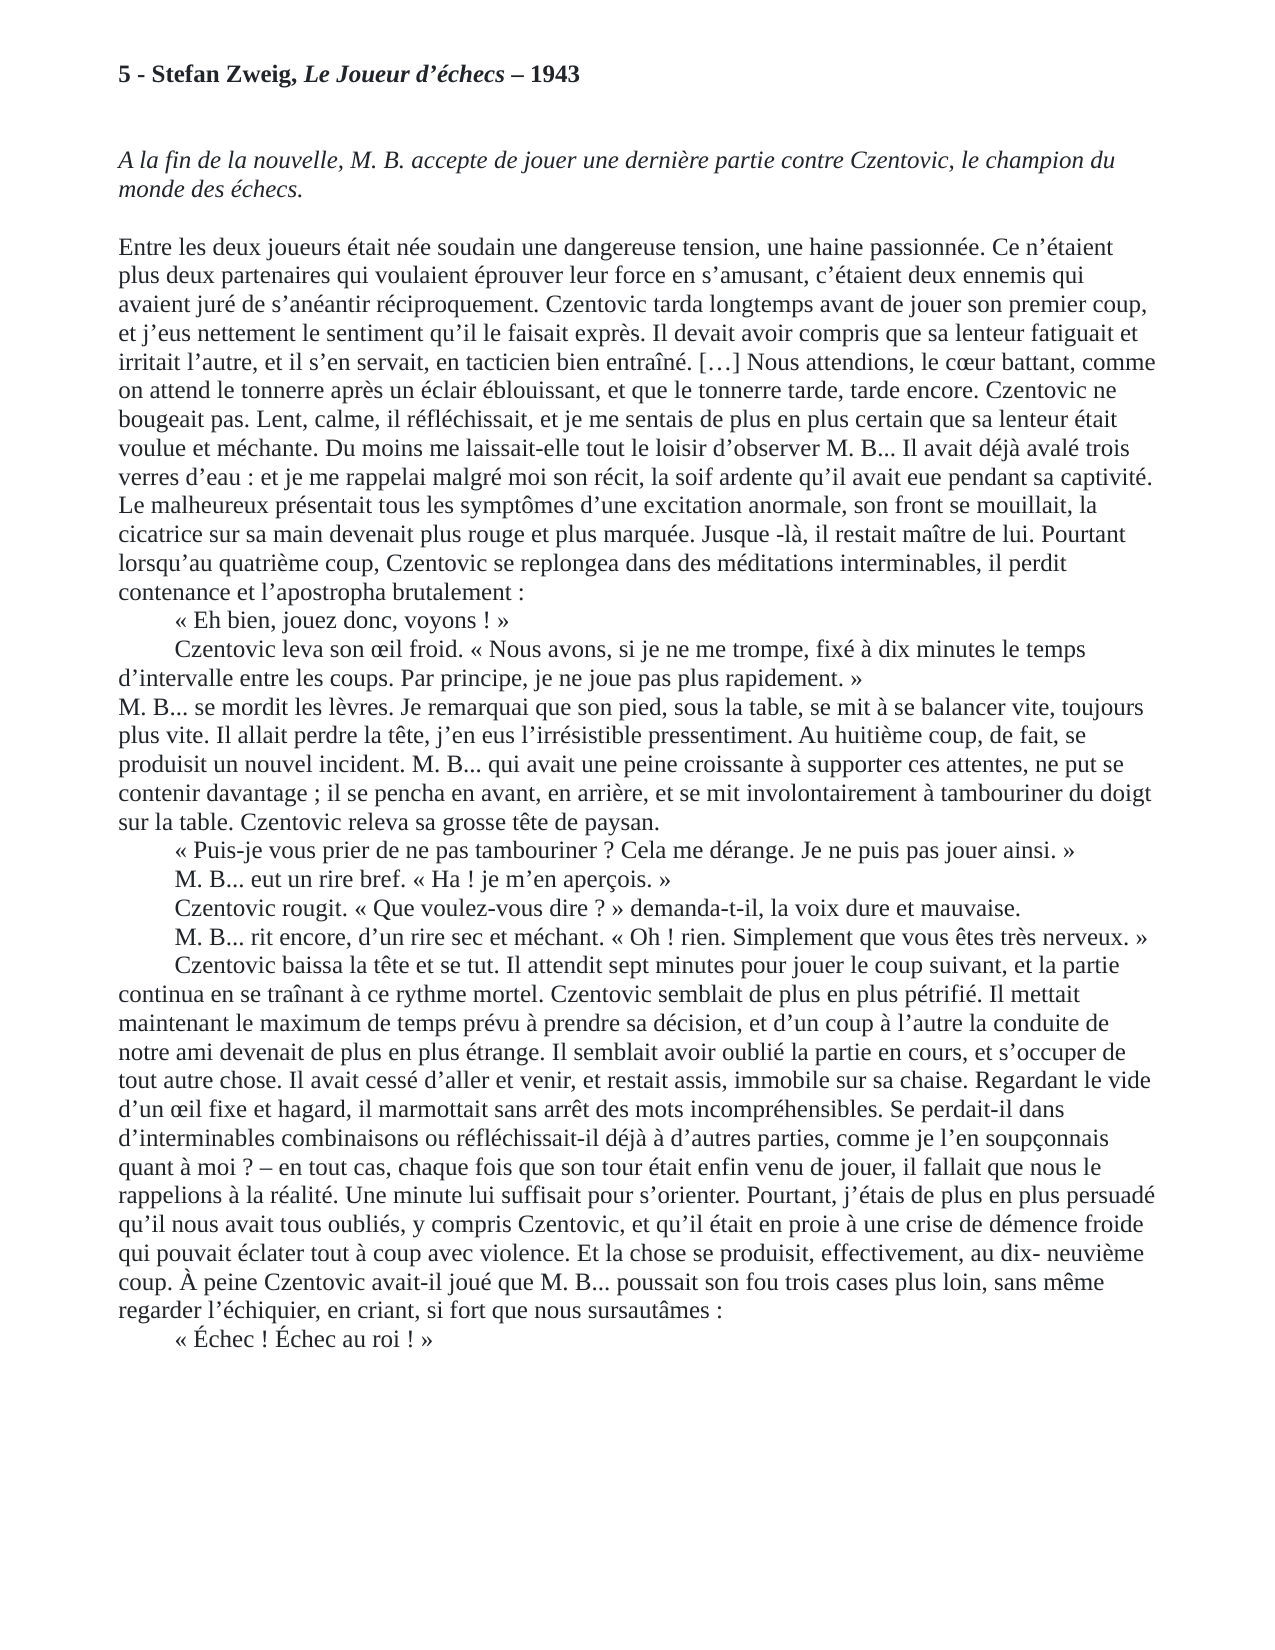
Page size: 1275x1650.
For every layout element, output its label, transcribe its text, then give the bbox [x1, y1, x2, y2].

text Entre les deux joueurs était née soudain une dangereuse tension, une haine passionnée. Ce n’étaient plus deux partenaires qui voulaient éprouver leur force en s’amusant, c’étaient deux ennemis qui avaient juré de s’anéantir réciproquement. Czentovic tarda longtemps avant de jouer son premier coup, et j’eus nettement le sentiment qu’il le faisait exprès. Il devait avoir compris que sa lenteur fatiguait et irritait l’autre, et il s’en servait, en tacticien bien entraîné. […] Nous attendions, le cœur battant, comme on attend le tonnerre après un éclair éblouissant, et que le tonnerre tarde, tarde encore. Czentovic ne bougeait pas. Lent, calme, il réfléchissait, et je me sentais de plus en plus certain que sa lenteur était voulue et méchante. Du moins me laissait-elle tout le loisir d’observer M. B... Il avait déjà avalé trois verres d’eau : et je me rappelai malgré moi son récit, la soif ardente qu’il avait eue pendant sa captivité. Le malheureux présentait tous les symptômes d’une excitation anormale, son front se mouillait, la cicatrice sur sa main devenait plus rouge et plus marquée. Jusque -là, il restait maître de lui. Pourtant lorsqu’au quatrième coup, Czentovic se replongea dans des méditations interminables, il perdit contenance et l’apostropha brutalement : « Eh bien, jouez donc, voyons ! » Czentovic leva son œil froid. « Nous avons, si je ne me trompe, fixé à dix minutes le temps d’intervalle entre les coups. Par principe, je ne joue pas plus rapidement. » M. B... se mordit les lèvres. Je remarquai que son pied, sous la table, se mit à se balancer vite, toujours plus vite. Il allait perdre la tête, j’en eus l’irrésistible pressentiment. Au huitième coup, de fait, se produisit un nouvel incident. M. B... qui avait une peine croissante à supporter ces attentes, ne put se contenir davantage ; il se pencha en avant, en arrière, et se mit involontairement à tambouriner du doigt sur la table. Czentovic releva sa grosse tête de paysan. « Puis-je vous prier de ne pas tambouriner ? Cela me dérange. Je ne puis pas jouer ainsi. » M. B... eut un rire bref. « Ha ! je m’en aperçois. » Czentovic rougit. « Que voulez-vous dire ? » demanda-t-il, la voix dure et mauvaise. M. B... rit encore, d’un rire sec et méchant. « Oh ! rien. Simplement que vous êtes très nerveux. » Czentovic baissa la tête et se tut. Il attendit sept minutes pour jouer le coup suivant, et la partie continua en se traînant à ce rythme mortel. Czentovic semblait de plus en plus pétrifié. Il mettait maintenant le maximum de temps prévu à prendre sa décision, et d’un coup à l’autre la conduite de notre ami devenait de plus en plus étrange. Il semblait avoir oublié la partie en cours, et s’occuper de tout autre chose. Il avait cessé d’aller et venir, et restait assis, immobile sur sa chaise. Regardant le vide d’un œil fixe et hagard, il marmottait sans arrêt des mots incompréhensibles. Se perdait-il dans d’interminables combinaisons ou réfléchissait-il déjà à d’autres parties, comme je l’en soupçonnais quant à moi ? – en tout cas, chaque fois que son tour était enfin venu de jouer, il fallait que nous le rappelions à la réalité. Une minute lui suffisait pour s’orienter. Pourtant, j’étais de plus en plus persuadé qu’il nous avait tous oubliés, y compris Czentovic, et qu’il était en proie à une crise de démence froide qui pouvait éclater tout à coup avec violence. Et la chose se produisit, effectivement, au dix- neuvième coup. À peine Czentovic avait-il joué que M. B... poussait son fou trois cases plus loin, sans même regarder l’échiquier, en criant, si fort que nous sursautâmes : « Échec ! Échec au roi ! » [118, 232, 1157, 1353]
text A la fin de la nouvelle, M. B. accepte de jouer une dernière partie contre Czentovic, le champion du monde des échecs. [118, 145, 1157, 203]
text 5 - Stefan Zweig, Le Joueur d’échecs – 1943 [118, 59, 1157, 88]
